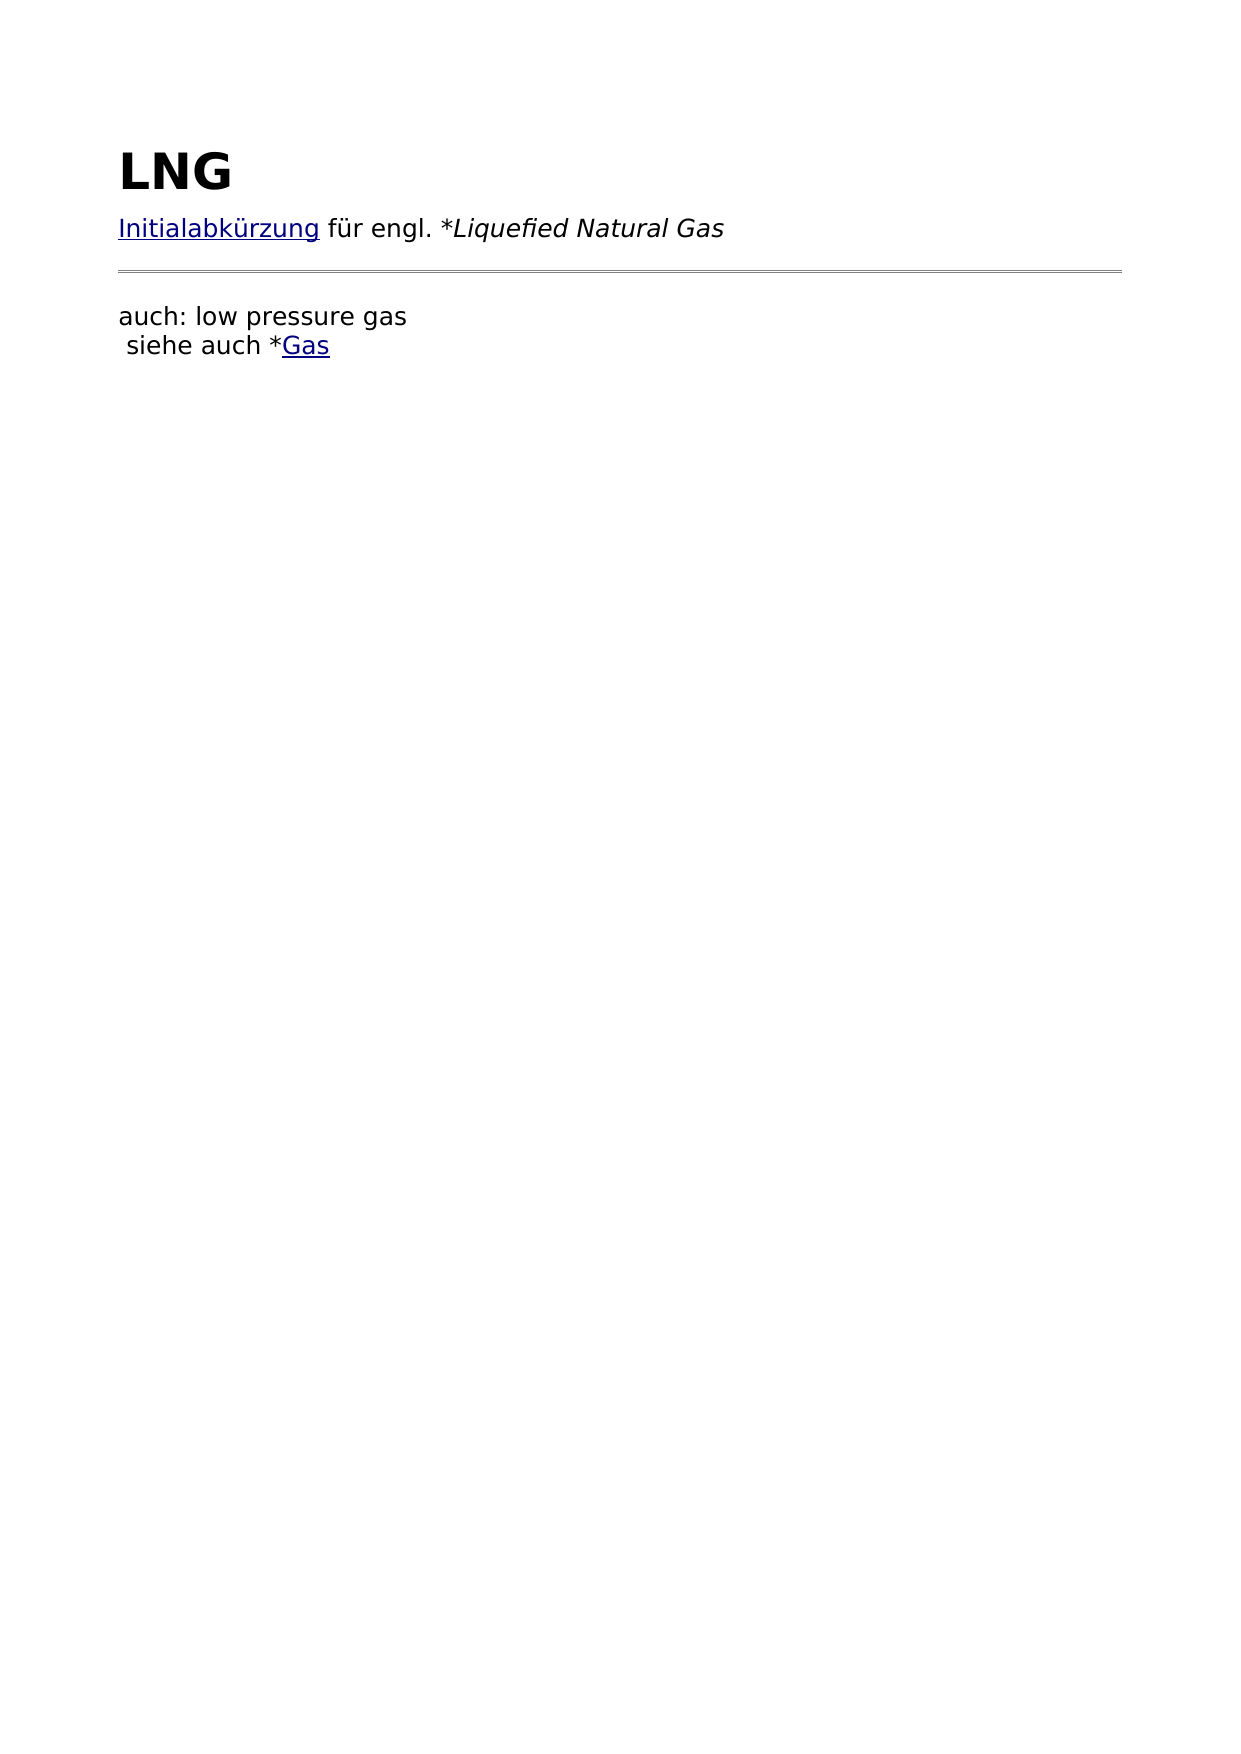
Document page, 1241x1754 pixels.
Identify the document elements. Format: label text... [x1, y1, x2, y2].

text Initialabkürzung für engl. *Liquefied Natural Gas [118, 214, 1122, 243]
text auch: low pressure gas siehe auch *Gas [118, 302, 1122, 360]
subtitle LNG [118, 143, 1122, 201]
